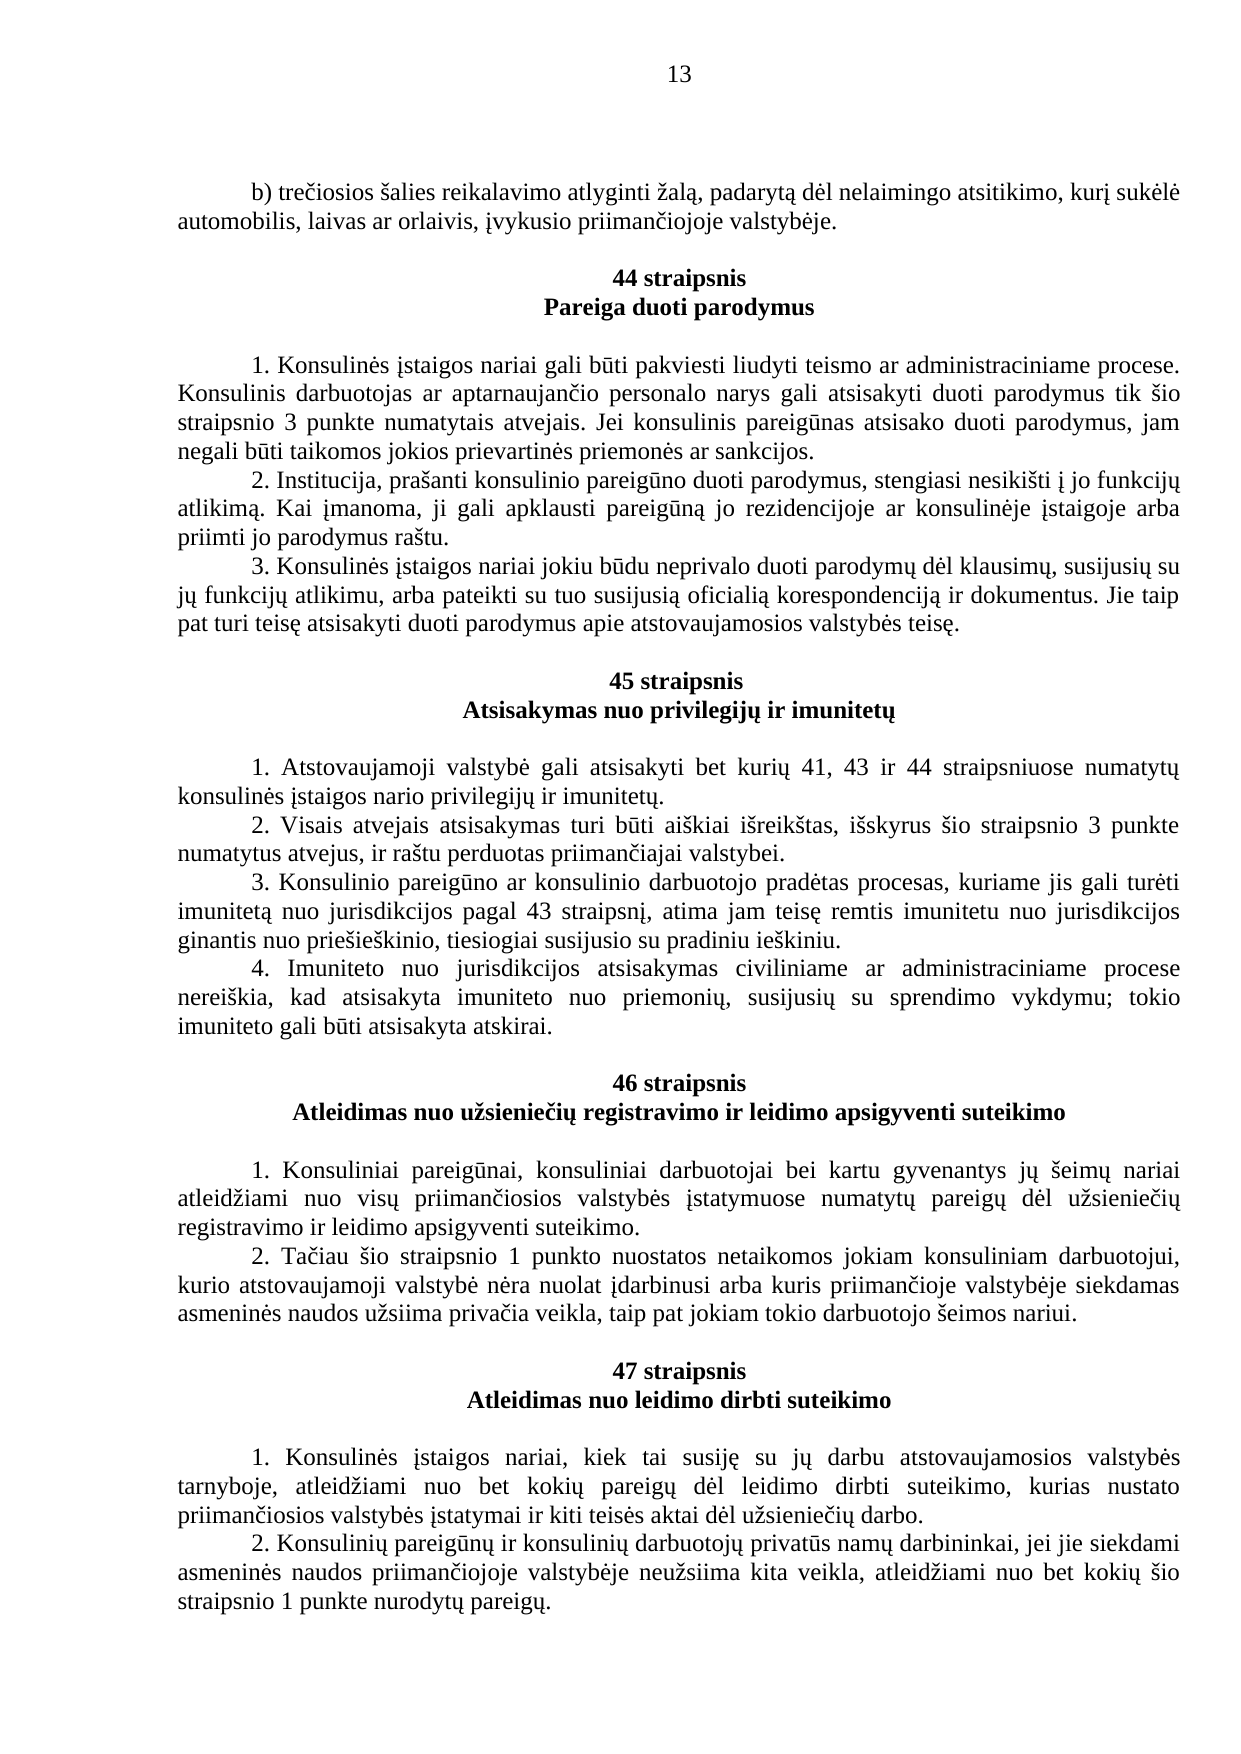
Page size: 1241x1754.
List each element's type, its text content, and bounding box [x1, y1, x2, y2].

text 1. Atstovaujamoji valstybė gali atsisakyti bet kurių 41, 43 ir 44 straipsniuose numatytų konsulinės įstaigos nario privilegijų ir imunitetų. [177, 752, 1181, 810]
text 3. Konsulinės įstaigos nariai jokiu būdu neprivalo duoti parodymų dėl klausimų, susijusių su jų funkcijų atlikimu, arba pateikti su tuo susijusią oficialią korespondenciją ir dokumentus. Jie taip pat turi teisę atsisakyti duoti parodymus apie atstovaujamosios valstybės teisę. [177, 551, 1181, 637]
text 44 straipsnis [177, 263, 1181, 292]
text 2. Konsulinių pareigūnų ir konsulinių darbuotojų privatūs namų darbininkai, jei jie siekdami asmeninės naudos priimančiojoje valstybėje neužsiima kita veikla, atleidžiami nuo bet kokių šio straipsnio 1 punkte nurodytų pareigų. [177, 1528, 1181, 1615]
text Atleidimas nuo užsieniečių registravimo ir leidimo apsigyventi suteikimo [177, 1097, 1181, 1126]
text 2. Tačiau šio straipsnio 1 punkto nuostatos netaikomos jokiam konsuliniam darbuotojui, kurio atstovaujamoji valstybė nėra nuolat įdarbinusi arba kuris priimančioje valstybėje siekdamas asmeninės naudos užsiima privačia veikla, taip pat jokiam tokio darbuotojo šeimos nariui. [177, 1241, 1181, 1327]
text Atleidimas nuo leidimo dirbti suteikimo [177, 1385, 1181, 1413]
text 3. Konsulinio pareigūno ar konsulinio darbuotojo pradėtas procesas, kuriame jis gali turėti imunitetą nuo jurisdikcijos pagal 43 straipsnį, atima jam teisę remtis imunitetu nuo jurisdikcijos ginantis nuo priešieškinio, tiesiogiai susijusio su pradiniu ieškiniu. [177, 867, 1181, 953]
text 4. Imuniteto nuo jurisdikcijos atsisakymas civiliniame ar administraciniame procese nereiškia, kad atsisakyta imuniteto nuo priemonių, susijusių su sprendimo vykdymu; tokio imuniteto gali būti atsisakyta atskirai. [177, 953, 1181, 1040]
text 1. Konsuliniai pareigūnai, konsuliniai darbuotojai bei kartu gyvenantys jų šeimų nariai atleidžiami nuo visų priimančiosios valstybės įstatymuose numatytų pareigų dėl užsieniečių registravimo ir leidimo apsigyventi suteikimo. [177, 1155, 1181, 1241]
text 2. Institucija, prašanti konsulinio pareigūno duoti parodymus, stengiasi nesikišti į jo funkcijų atlikimą. Kai įmanoma, ji gali apklausti pareigūną jo rezidencijoje ar konsulinėje įstaigoje arba priimti jo parodymus raštu. [177, 465, 1181, 551]
text 45 straipsnis [177, 666, 1181, 695]
text Atsisakymas nuo privilegijų ir imunitetų [177, 695, 1181, 723]
text 1. Konsulinės įstaigos nariai gali būti pakviesti liudyti teismo ar administraciniame procese. Konsulinis darbuotojas ar aptarnaujančio personalo narys gali atsisakyti duoti parodymus tik šio straipsnio 3 punkte numatytais atvejais. Jei konsulinis pareigūnas atsisako duoti parodymus, jam negali būti taikomos jokios prievartinės priemonės ar sankcijos. [177, 350, 1181, 465]
text 1. Konsulinės įstaigos nariai, kiek tai susiję su jų darbu atstovaujamosios valstybės tarnyboje, atleidžiami nuo bet kokių pareigų dėl leidimo dirbti suteikimo, kurias nustato priimančiosios valstybės įstatymai ir kiti teisės aktai dėl užsieniečių darbo. [177, 1442, 1181, 1528]
text 46 straipsnis [177, 1068, 1181, 1097]
text Pareiga duoti parodymus [177, 292, 1181, 321]
text b) trečiosios šalies reikalavimo atlyginti žalą, padarytą dėl nelaimingo atsitikimo, kurį sukėlė automobilis, laivas ar orlaivis, įvykusio priimančiojoje valstybėje. [177, 177, 1181, 235]
text 2. Visais atvejais atsisakymas turi būti aiškiai išreikštas, išskyrus šio straipsnio 3 punkte numatytus atvejus, ir raštu perduotas priimančiajai valstybei. [177, 810, 1181, 867]
text 47 straipsnis [177, 1356, 1181, 1385]
